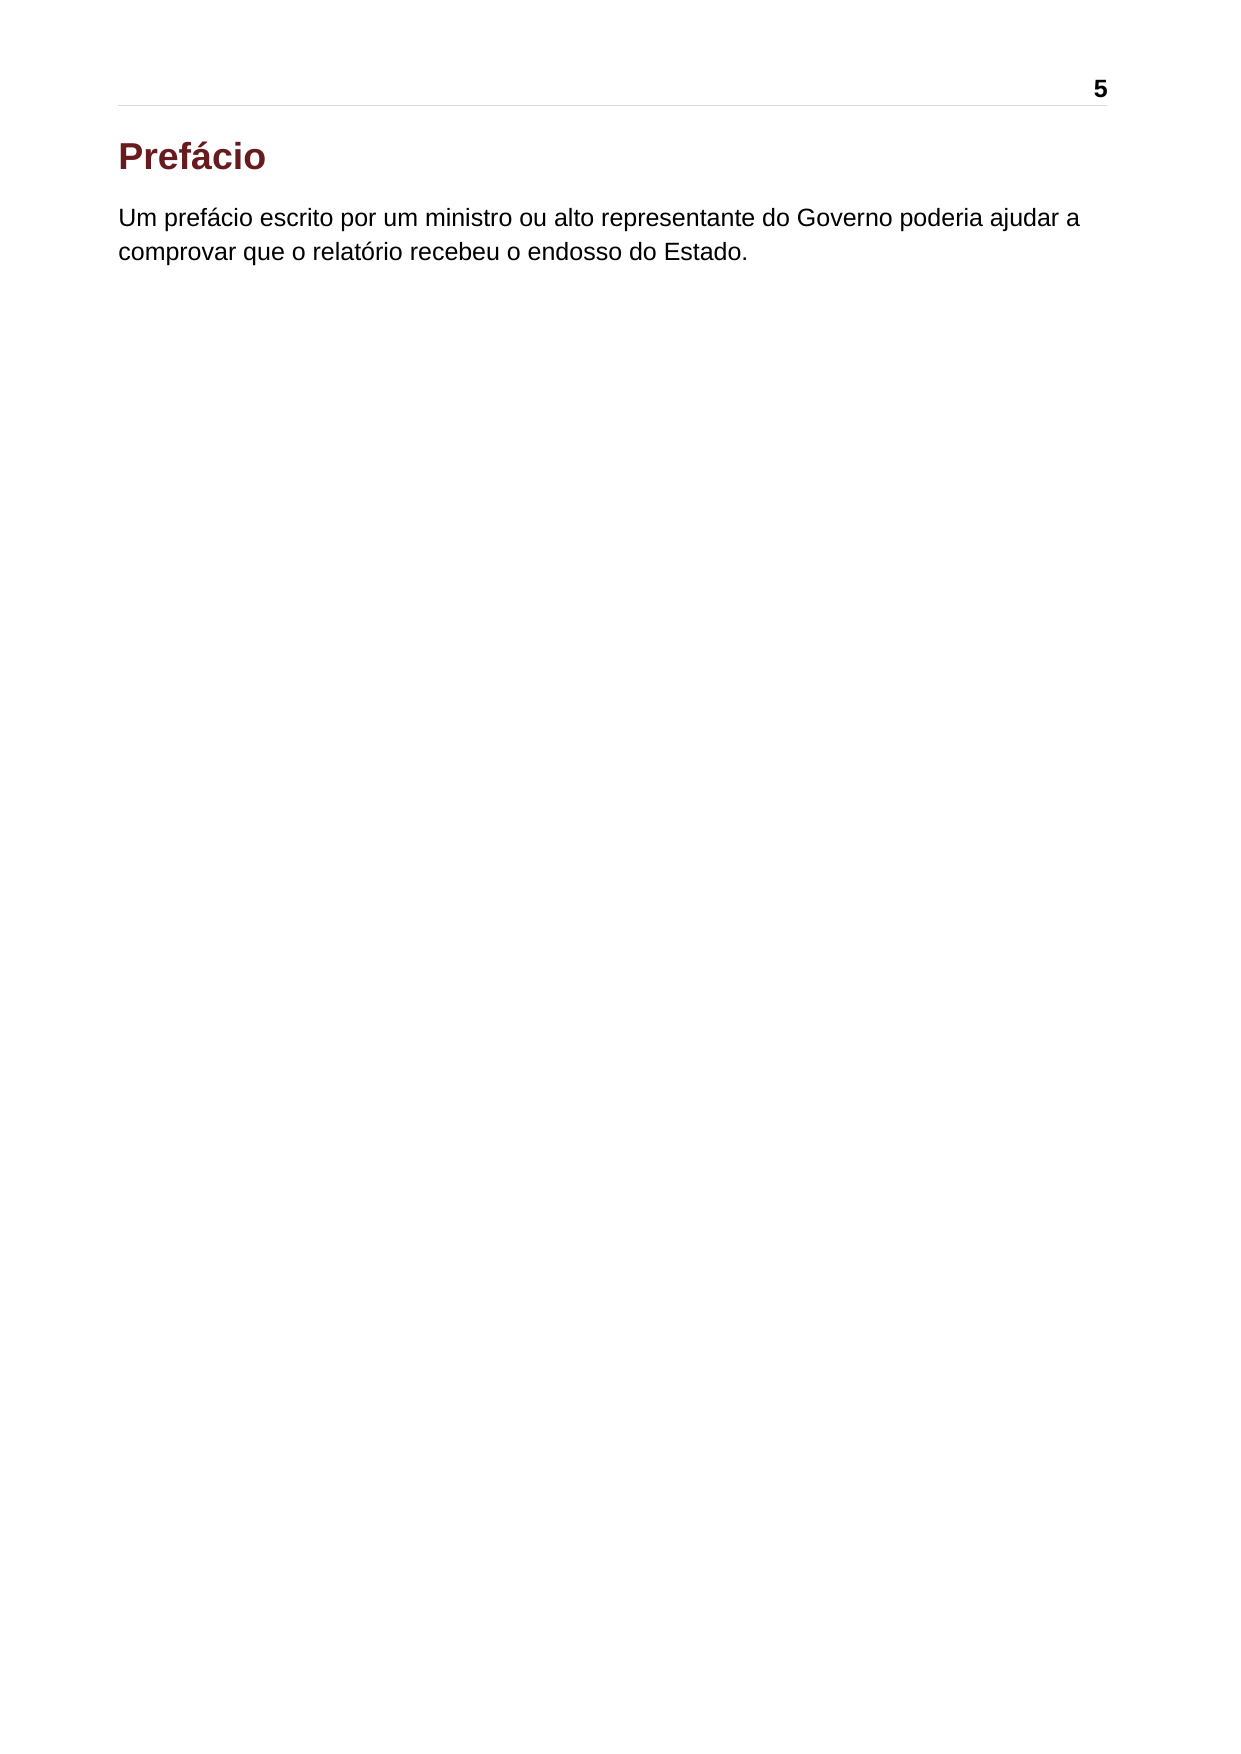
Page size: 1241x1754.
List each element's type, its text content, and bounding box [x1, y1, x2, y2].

subtitle Prefácio [118, 134, 1107, 178]
text Um prefácio escrito por um ministro ou alto representante do Governo poderia ajudar a comprovar que o relatório recebeu o endosso do Estado. [118, 203, 1107, 266]
